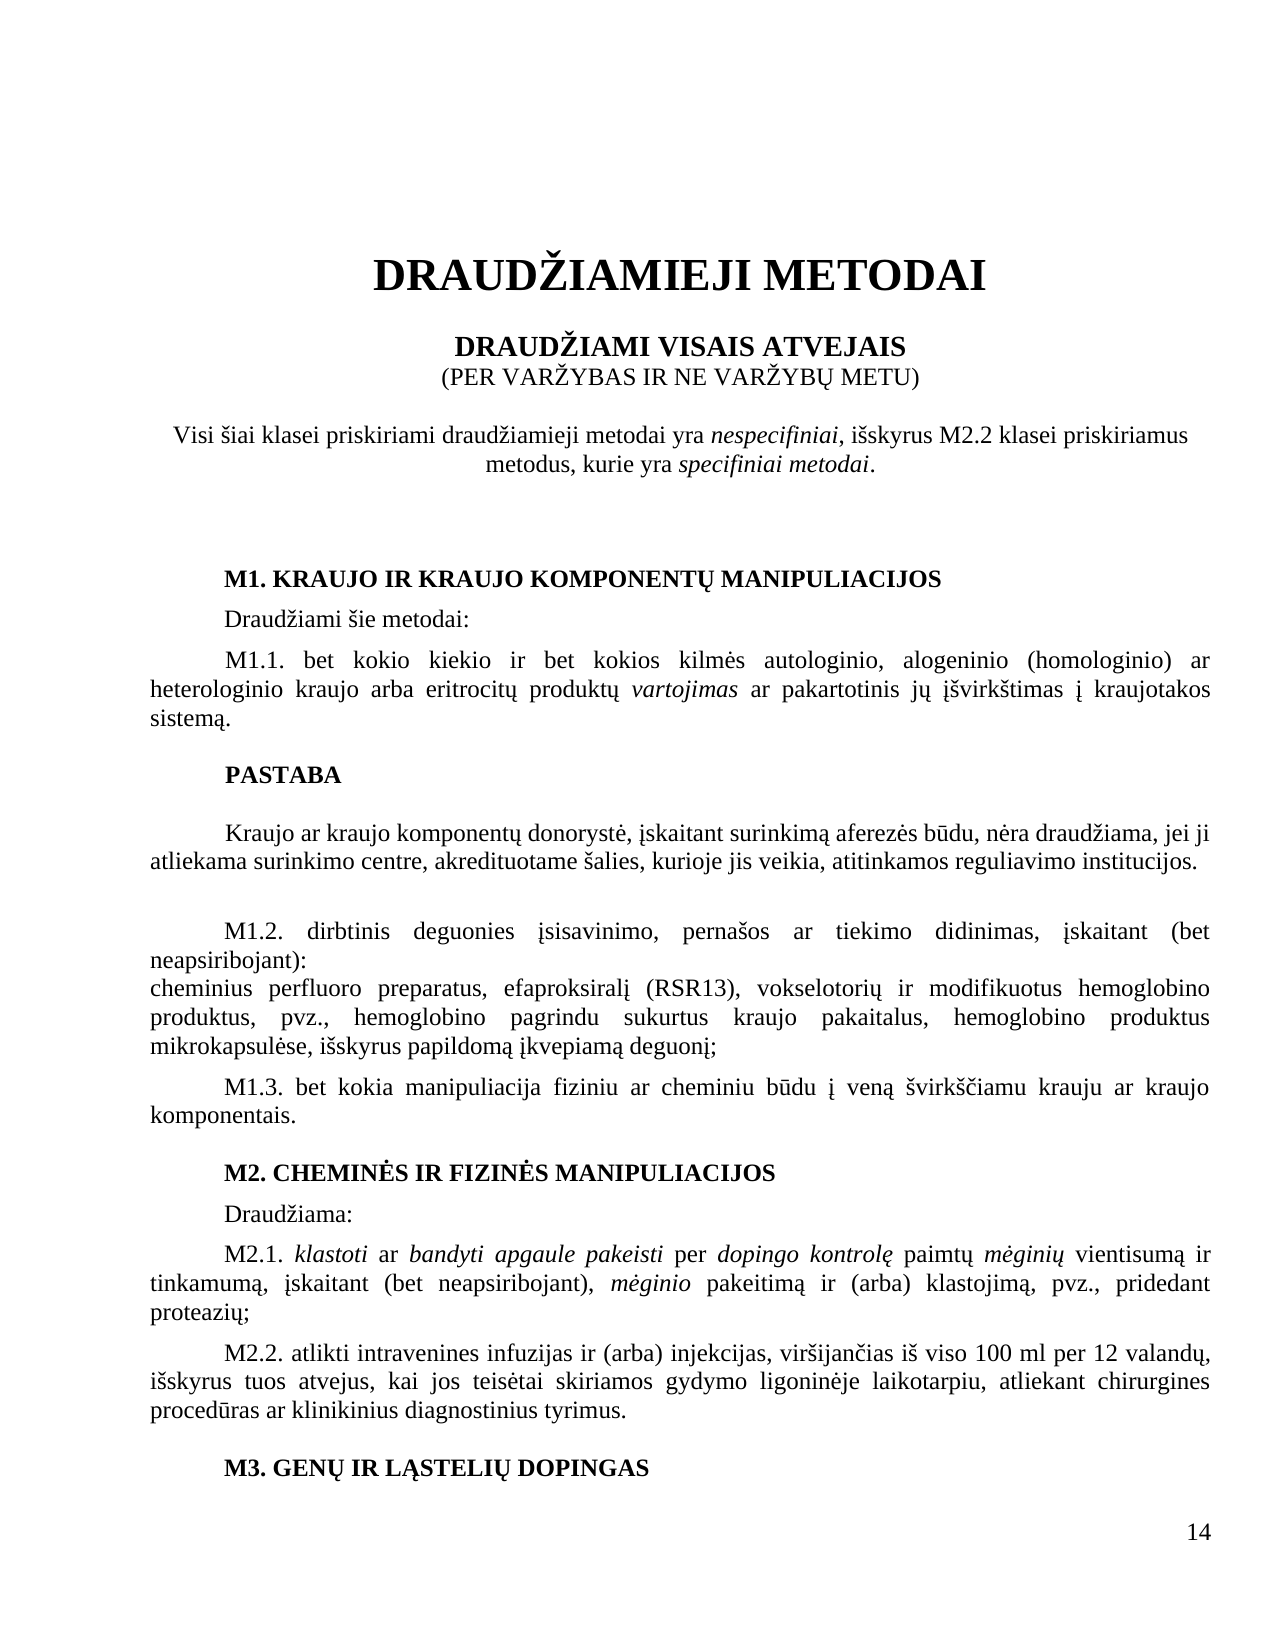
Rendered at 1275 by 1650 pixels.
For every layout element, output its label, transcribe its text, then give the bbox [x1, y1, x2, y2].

text M3. GENŲ IR LĄSTELIŲ DOPINGAS [150, 1453, 1211, 1481]
text M2.1. klastoti ar bandyti apgaule pakeisti per dopingo kontrolę paimtų mėginių vientisumą ir tinkamumą, įskaitant (bet neapsiribojant), mėginio pakeitimą ir (arba) klastojimą, pvz., pridedant proteazių; [150, 1239, 1211, 1326]
text M2. CHEMINĖS IR FIZINĖS MANIPULIACIJOS [150, 1158, 1211, 1187]
text (PER VARŽYBAS IR NE VARŽYBŲ METU) [150, 362, 1211, 391]
text Draudžiami šie metodai: [150, 604, 1211, 633]
text M1. KRAUJO IR KRAUJO KOMPONENTŲ MANIPULIACIJOS [150, 564, 1211, 592]
text PASTABA [150, 760, 1211, 789]
text M1.1. bet kokio kiekio ir bet kokios kilmės autologinio, alogeninio (homologinio) ar heterologinio kraujo arba eritrocitų produktų vartojimas ar pakartotinis jų įšvirkštimas į kraujotakos sistemą. [150, 645, 1211, 731]
text Kraujo ar kraujo komponentų donorystė, įskaitant surinkimą aferezės būdu, nėra draudžiama, jei ji atliekama surinkimo centre, akredituotame šalies, kurioje jis veikia, atitinkamos reguliavimo institucijos. [150, 818, 1211, 875]
text Visi šiai klasei priskiriami draudžiamieji metodai yra nespecifiniai, išskyrus M2.2 klasei priskiriamus metodus, kurie yra specifiniai metodai. [150, 420, 1211, 477]
text cheminius perfluoro preparatus, efaproksiralį (RSR13), vokselotorių ir modifikuotus hemoglobino produktus, pvz., hemoglobino pagrindu sukurtus kraujo pakaitalus, hemoglobino produktus mikrokapsulėse, išskyrus papildomą įkvepiamą deguonį; [150, 973, 1211, 1060]
text M1.3. bet kokia manipuliacija fiziniu ar cheminiu būdu į veną švirkščiamu krauju ar kraujo komponentais. [150, 1072, 1211, 1129]
text DRAUDŽIAMIEJI METODAI [150, 247, 1211, 300]
text Draudžiama: [150, 1199, 1211, 1227]
text M1.2. dirbtinis deguonies įsisavinimo, pernašos ar tiekimo didinimas, įskaitant (bet neapsiribojant): [150, 916, 1211, 973]
text M2.2. atlikti intravenines infuzijas ir (arba) injekcijas, viršijančias iš viso 100 ml per 12 valandų, išskyrus tuos atvejus, kai jos teisėtai skiriamos gydymo ligoninėje laikotarpiu, atliekant chirurgines procedūras ar klinikinius diagnostinius tyrimus. [150, 1338, 1211, 1424]
text DRAUDŽIAMI VISAIS ATVEJAIS [150, 329, 1211, 362]
